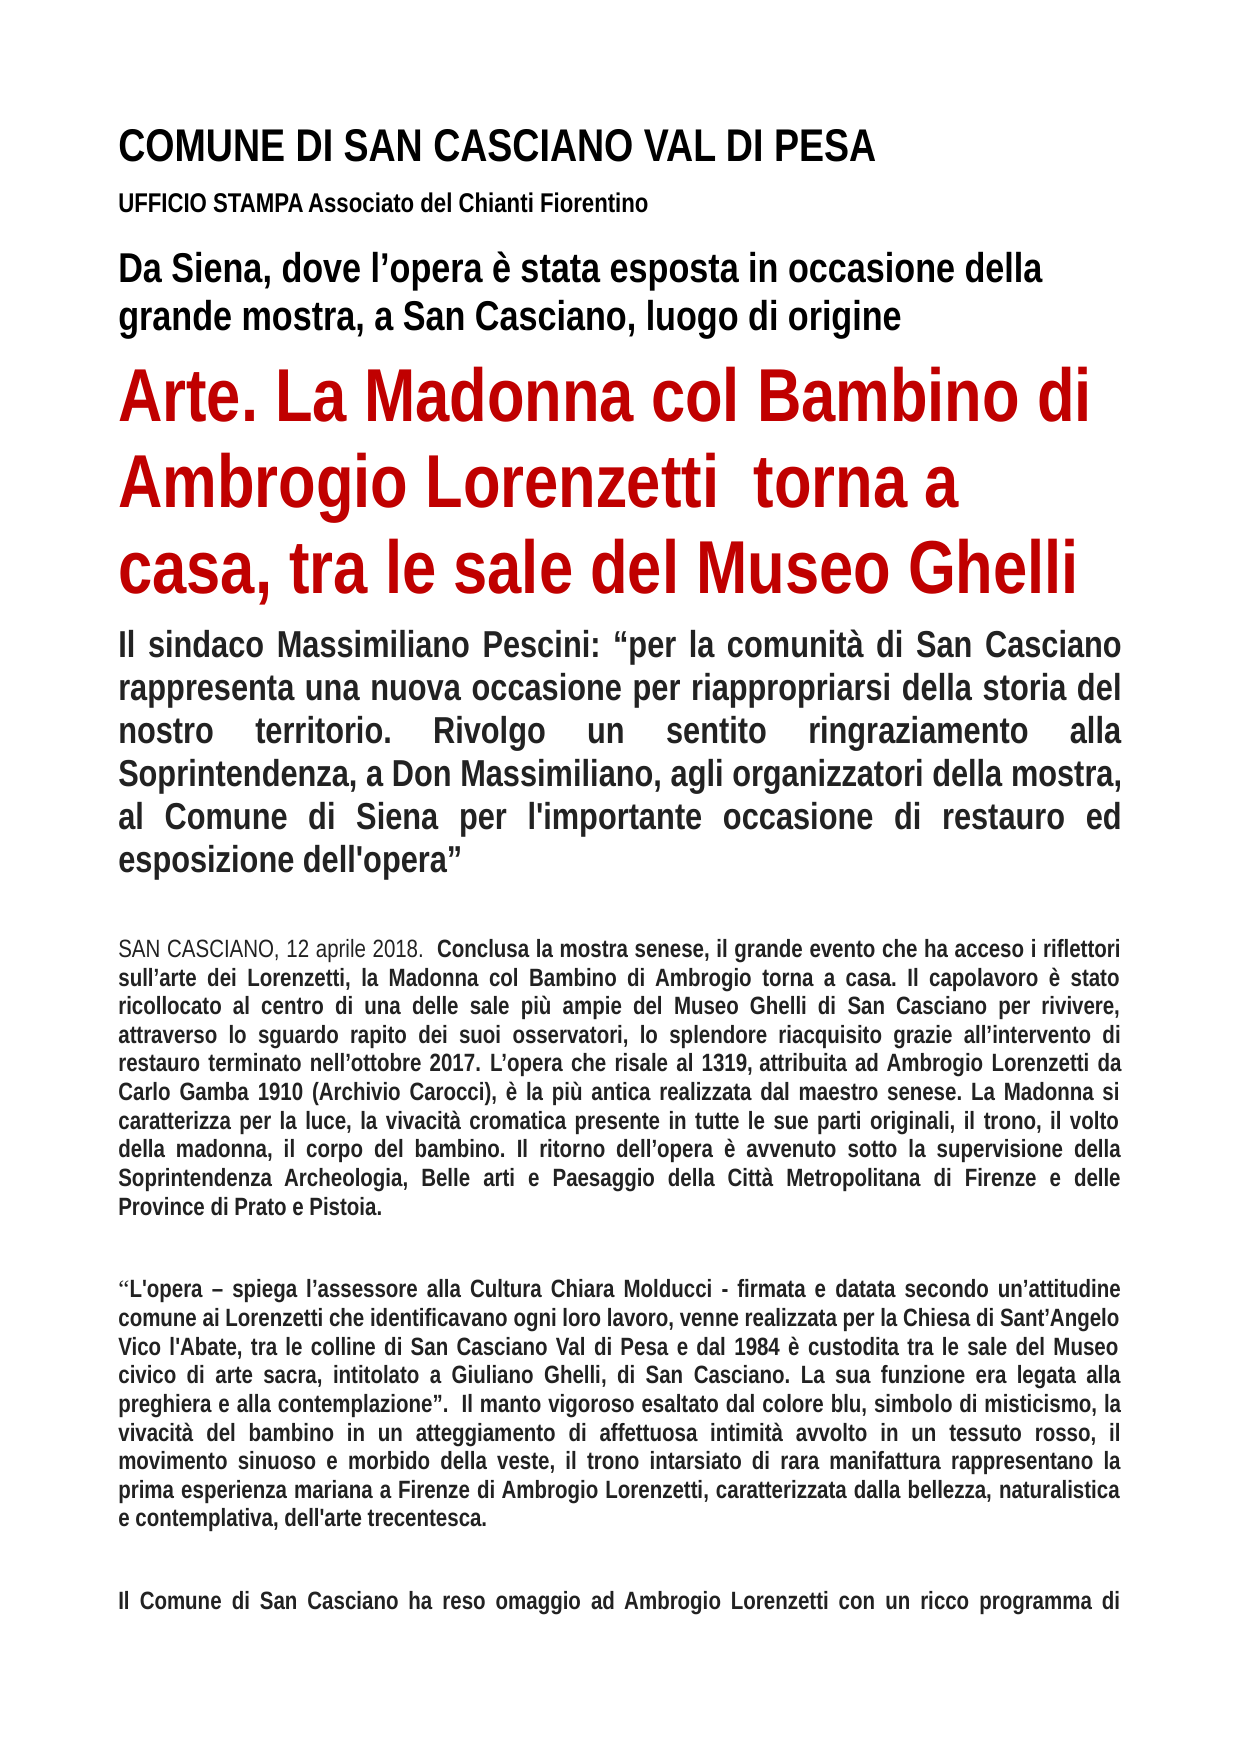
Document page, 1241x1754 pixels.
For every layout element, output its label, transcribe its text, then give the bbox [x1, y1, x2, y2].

text UFFICIO STAMPA Associato del Chianti Fiorentino [118, 187, 1122, 218]
text Da Siena, dove l’opera è stata esposta in occasione della grande mostra, a San Casciano, luogo di origine [118, 243, 1122, 339]
text Il Comune di San Casciano ha reso omaggio ad Ambrogio Lorenzetti con un ricco programma di [118, 1586, 1122, 1614]
text COMUNE DI SAN CASCIANO VAL DI PESA [118, 118, 1122, 171]
text Arte. La Madonna col Bambino di Ambrogio Lorenzetti torna a casa, tra le sale del Museo Ghelli [118, 351, 1122, 609]
text “L'opera – spiega l’assessore alla Cultura Chiara Molducci - firmata e datata secondo un’attitudine comune ai Lorenzetti che identificavano ogni loro lavoro, venne realizzata per la Chiesa di Sant’Angelo Vico l'Abate, tra le colline di San Casciano Val di Pesa e dal 1984 è custodita tra le sale del Museo civico di arte sacra, intitolato a Giuliano Ghelli, di San Casciano. La sua funzione era legata alla preghiera e alla contemplazione”. Il manto vigoroso esaltato dal colore blu, simbolo di misticismo, la vivacità del bambino in un atteggiamento di affettuosa intimità avvolto in un tessuto rosso, il movimento sinuoso e morbido della veste, il trono intarsiato di rara manifattura rappresentano la prima esperienza mariana a Firenze di Ambrogio Lorenzetti, caratterizzata dalla bellezza, naturalistica e contemplativa, dell'arte trecentesca. [118, 1274, 1122, 1532]
text SAN CASCIANO, 12 aprile 2018. Conclusa la mostra senese, il grande evento che ha acceso i riflettori sull’arte dei Lorenzetti, la Madonna col Bambino di Ambrogio torna a casa. Il capolavoro è stato ricollocato al centro di una delle sale più ampie del Museo Ghelli di San Casciano per rivivere, attraverso lo sguardo rapito dei suoi osservatori, lo splendore riacquisito grazie all’intervento di restauro terminato nell’ottobre 2017. L’opera che risale al 1319, attribuita ad Ambrogio Lorenzetti da Carlo Gamba 1910 (Archivio Carocci), è la più antica realizzata dal maestro senese. La Madonna si caratterizza per la luce, la vivacità cromatica presente in tutte le sue parti originali, il trono, il volto della madonna, il corpo del bambino. Il ritorno dell’opera è avvenuto sotto la supervisione della Soprintendenza Archeologia, Belle arti e Paesaggio della Città Metropolitana di Firenze e delle Province di Prato e Pistoia. [118, 934, 1122, 1220]
text Il sindaco Massimiliano Pescini: “per la comunità di San Casciano rappresenta una nuova occasione per riappropriarsi della storia del nostro territorio. Rivolgo un sentito ringraziamento alla Soprintendenza, a Don Massimiliano, agli organizzatori della mostra, al Comune di Siena per l'importante occasione di restauro ed esposizione dell'opera” [118, 622, 1122, 880]
